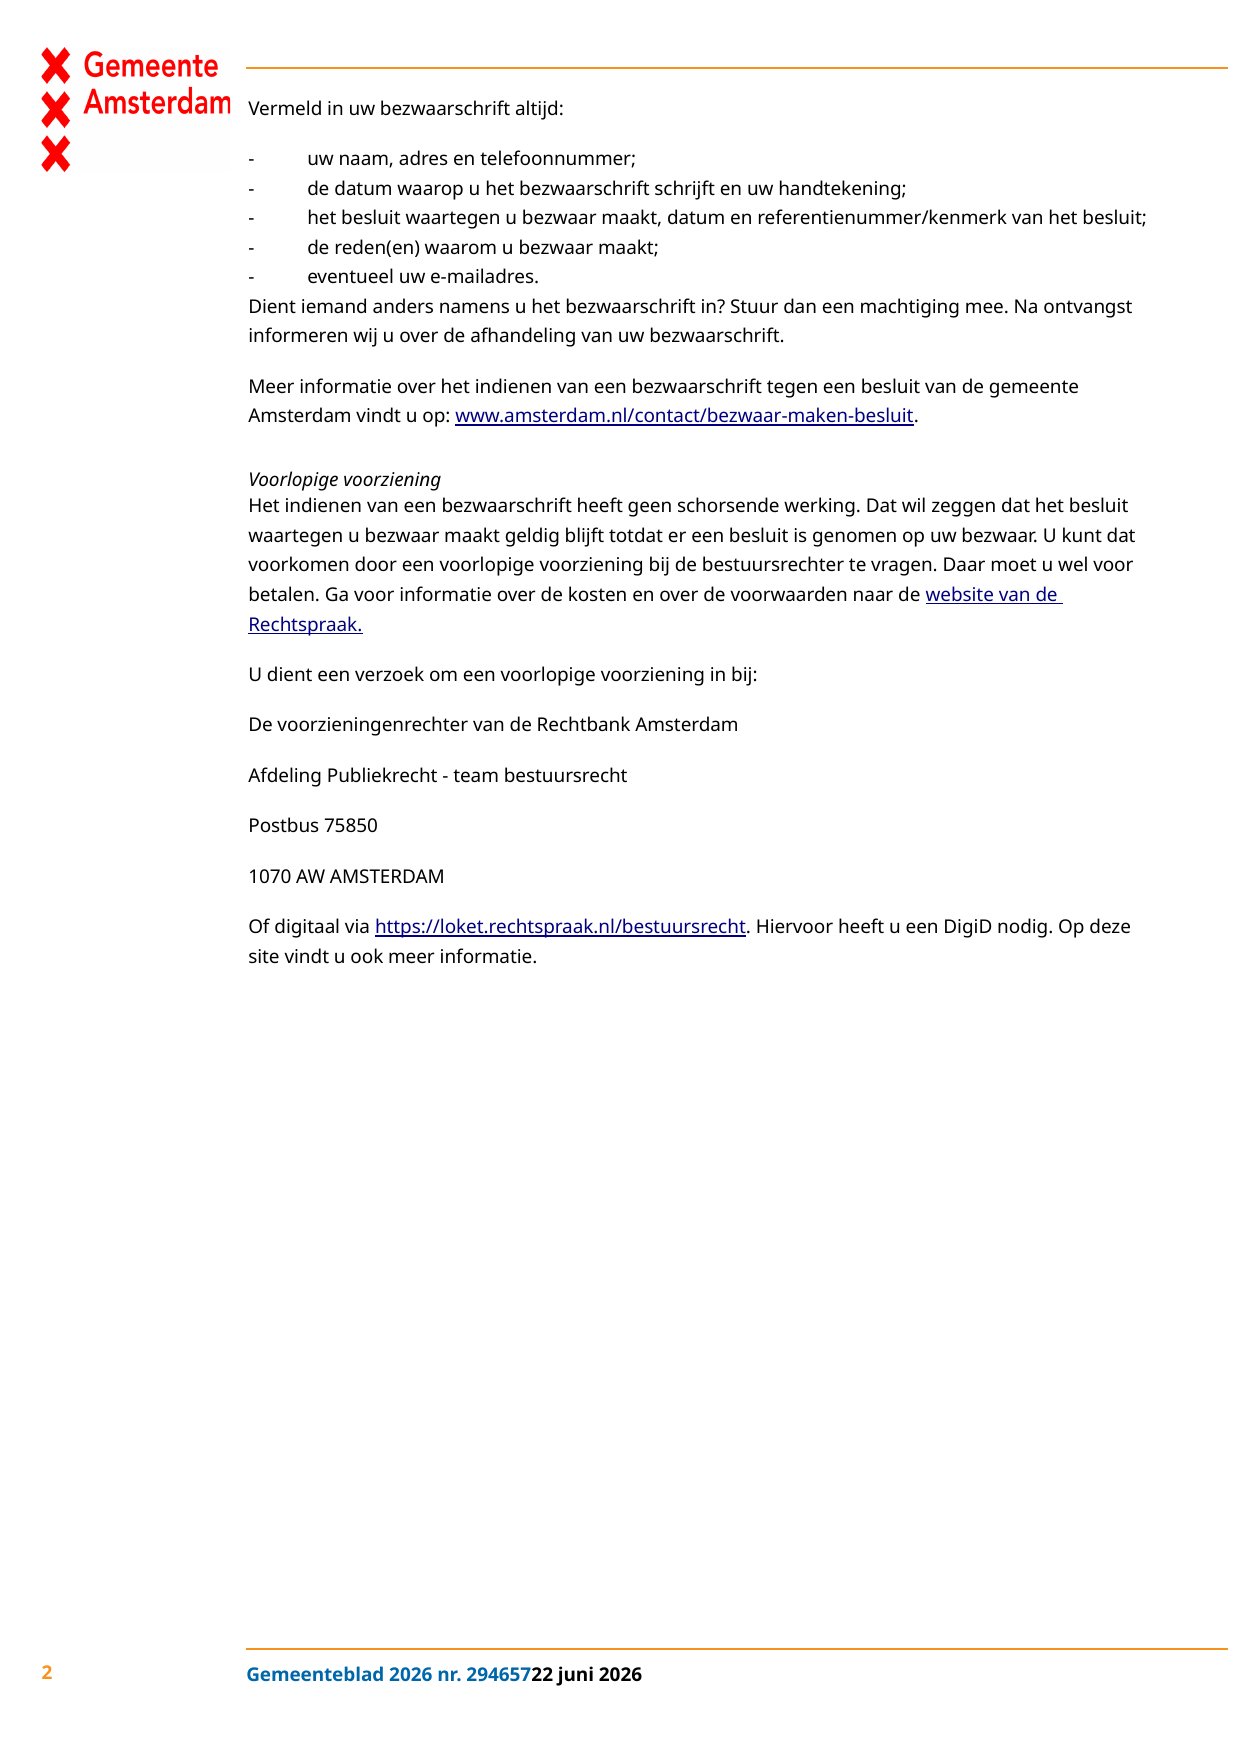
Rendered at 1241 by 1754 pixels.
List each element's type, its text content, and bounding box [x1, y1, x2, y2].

list de datum waarop u het bezwaarschrift schrijft en uw handtekening; [248, 175, 1152, 201]
picture [41, 47, 231, 172]
text Afdeling Publiekrecht - team bestuursrecht [248, 762, 1152, 788]
text Meer informatie over het indienen van een bezwaarschrift tegen een besluit van de gemeente Amsterdam vindt u op: www.amsterdam.nl/contact/bezwaar-maken-besluit. [248, 373, 1152, 428]
list het besluit waartegen u bezwaar maakt, datum en referentienummer/kenmerk van het besluit; [248, 204, 1152, 230]
text 1070 AW AMSTERDAM [248, 863, 1152, 888]
text Voorlopige voorziening [248, 467, 1152, 492]
text Dient iemand anders namens u het bezwaarschrift in? Stuur dan een machtiging mee. Na ontvangst informeren wij u over de afhandeling van uw bezwaarschrift. [248, 293, 1152, 348]
list eventueel uw e-mailadres. [248, 263, 1152, 289]
text Postbus 75850 [248, 812, 1152, 838]
text De voorzieningenrechter van de Rechtbank Amsterdam [248, 712, 1152, 737]
text Vermeld in uw bezwaarschrift altijd: [248, 95, 1152, 121]
text Of digitaal via https://loket.rechtspraak.nl/bestuursrecht. Hiervoor heeft u een DigiD nodig. Op deze site vindt u ook meer informatie. [248, 913, 1152, 968]
list de reden(en) waarom u bezwaar maakt; [248, 234, 1152, 260]
text U dient een verzoek om een voorlopige voorziening in bij: [248, 661, 1152, 687]
text Het indienen van een bezwaarschrift heeft geen schorsende werking. Dat wil zeggen dat het besluit waartegen u bezwaar maakt geldig blijft totdat er een besluit is genomen op uw bezwaar. U kunt dat voorkomen door een voorlopige voorziening bij de bestuursrechter te vragen. Daar moet u wel voor betalen. Ga voor informatie over de kosten en over de voorwaarden naar de website van de Rechtspraak. [248, 492, 1152, 636]
list uw naam, adres en telefoonnummer; [248, 145, 1152, 171]
